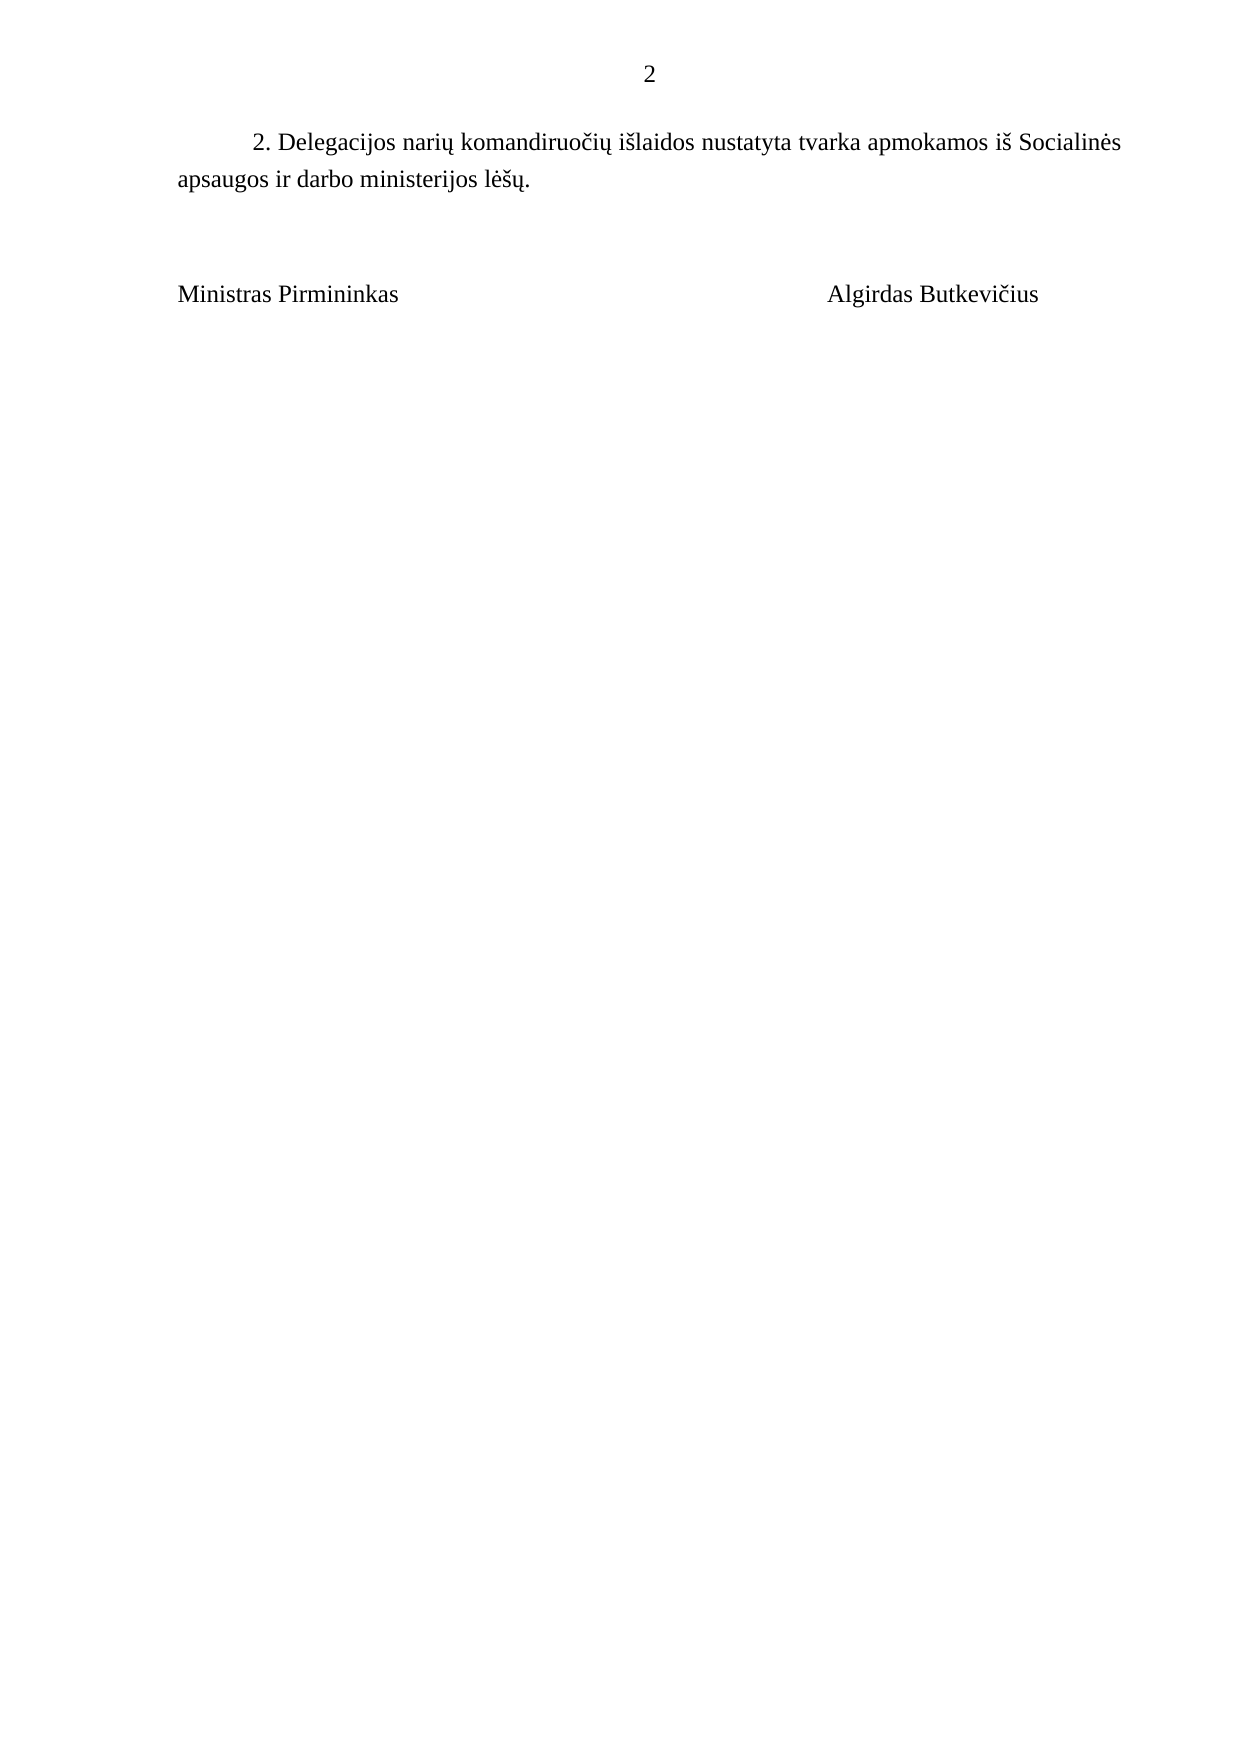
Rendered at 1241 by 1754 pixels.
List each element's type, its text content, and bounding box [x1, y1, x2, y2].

text Ministras Pirmininkas Algirdas Butkevičius [177, 279, 1122, 308]
text 2. Delegacijos narių komandiruočių išlaidos nustatyta tvarka apmokamos iš Socialinės apsaugos ir darbo ministerijos lėšų. [177, 118, 1122, 193]
